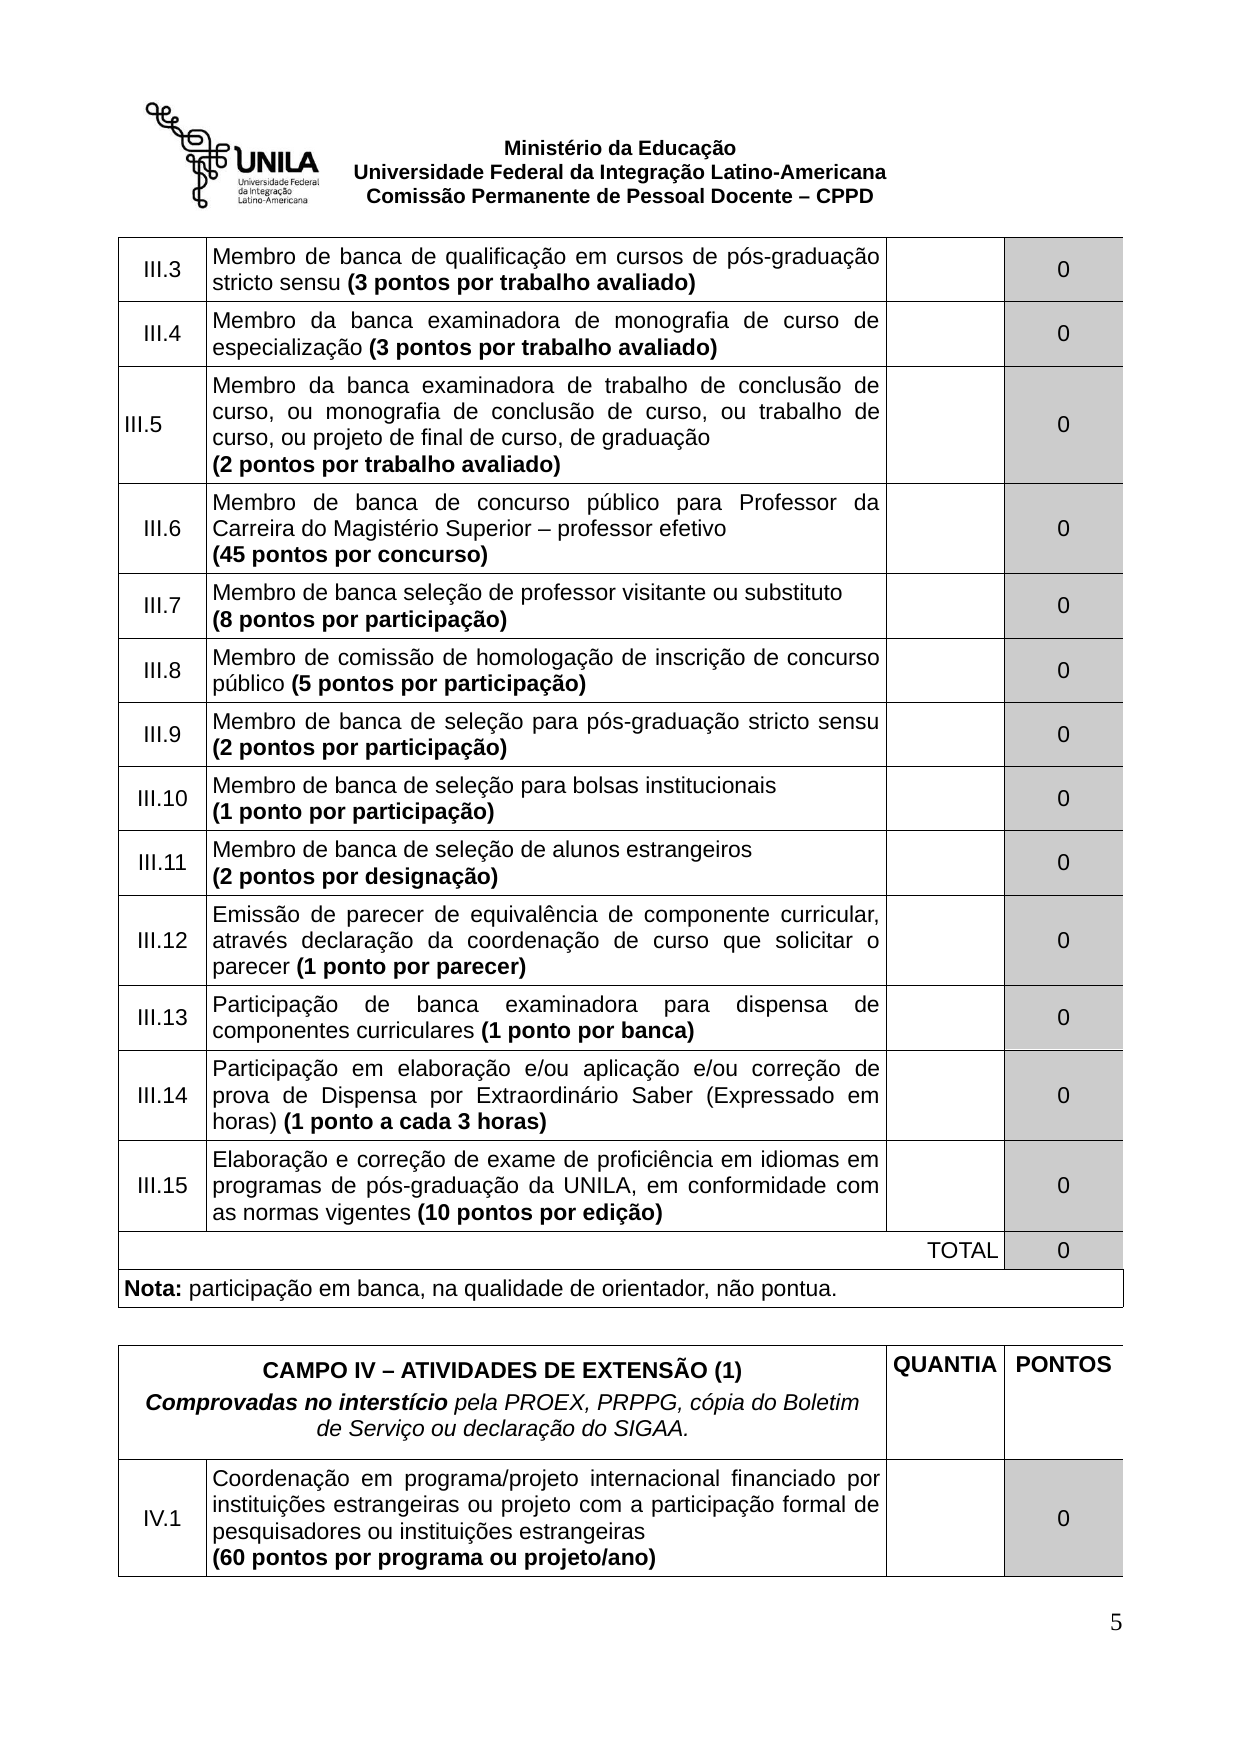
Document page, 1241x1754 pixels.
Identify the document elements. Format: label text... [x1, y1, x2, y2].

table_cell 0 [1005, 302, 1123, 366]
table_cell III.11 [119, 831, 206, 895]
table_cell III.13 [119, 986, 206, 1049]
table_cell III.12 [119, 896, 206, 985]
table_cell Elaboração e correção de exame de proficiência em idiomas em programas de pós-graduação da UNILA, em conformidade com as normas vigentes (10 pontos por edição) [207, 1141, 886, 1231]
table_cell III.7 [119, 574, 206, 638]
table_cell 0 [1005, 639, 1123, 702]
table_cell [887, 1460, 1004, 1576]
table_cell III.10 [119, 767, 206, 830]
picture [143, 100, 324, 211]
table_cell Membro de banca de seleção para pós-graduação stricto sensu (2 pontos por participação) [207, 703, 886, 766]
table_cell Membro de comissão de homologação de inscrição de concurso público (5 pontos por participação) [207, 639, 886, 702]
table_cell Membro da banca examinadora de trabalho de conclusão de curso, ou monografia de conclusão de curso, ou trabalho de curso, ou projeto de final de curso, de graduação (2 pontos por trabalho avaliado) [207, 367, 886, 483]
table_cell III.3 [119, 238, 206, 301]
table_cell 0 [1005, 896, 1123, 985]
table_cell [887, 574, 1004, 638]
table_cell [887, 703, 1004, 766]
table_cell 0 [1005, 1232, 1123, 1269]
table_cell Membro de banca seleção de professor visitante ou substituto (8 pontos por participação) [207, 574, 886, 638]
table_cell [887, 238, 1004, 301]
table_cell III.4 [119, 302, 206, 366]
table_cell Membro de banca de qualificação em cursos de pós-graduação stricto sensu (3 pontos por trabalho avaliado) [207, 238, 886, 301]
table_cell III.5 [119, 367, 206, 483]
table_cell IV.1 [119, 1460, 206, 1576]
table_cell [887, 896, 1004, 985]
table_cell III.9 [119, 703, 206, 766]
table_cell 0 [1005, 1141, 1123, 1231]
table_header CAMPO IV – ATIVIDADES DE EXTENSÃO (1) Comprovadas no interstício pela PROEX, PRPPG, cópia do Boletim de Serviço ou declaração do SIGAA. [119, 1346, 886, 1459]
table_cell [887, 986, 1004, 1049]
table_header PONTOS [1005, 1346, 1123, 1459]
table_cell Membro de banca de seleção para bolsas institucionais (1 ponto por participação) [207, 767, 886, 830]
table_cell 0 [1005, 703, 1123, 766]
table_cell III.8 [119, 639, 206, 702]
table_cell TOTAL [119, 1232, 1004, 1269]
table_cell III.15 [119, 1141, 206, 1231]
table_cell 0 [1005, 1051, 1123, 1140]
table_cell Membro de banca de concurso público para Professor da Carreira do Magistério Superior – professor efetivo (45 pontos por concurso) [207, 484, 886, 573]
table_cell Membro de banca de seleção de alunos estrangeiros (2 pontos por designação) [207, 831, 886, 895]
table_cell [887, 831, 1004, 895]
table_cell Emissão de parecer de equivalência de componente curricular, através declaração da coordenação de curso que solicitar o parecer (1 ponto por parecer) [207, 896, 886, 985]
table_cell 0 [1005, 484, 1123, 573]
table_cell Participação de banca examinadora para dispensa de componentes curriculares (1 ponto por banca) [207, 986, 886, 1049]
table_cell [887, 767, 1004, 830]
table_cell [887, 1141, 1004, 1231]
table_cell 0 [1005, 1460, 1123, 1576]
table_cell [887, 1051, 1004, 1140]
table_cell [887, 302, 1004, 366]
table_cell Coordenação em programa/projeto internacional financiado por instituições estrangeiras ou projeto com a participação formal de pesquisadores ou instituições estrangeiras (60 pontos por programa ou projeto/ano) [207, 1460, 886, 1576]
table_cell Participação em elaboração e/ou aplicação e/ou correção de prova de Dispensa por Extraordinário Saber (Expressado em horas) (1 ponto a cada 3 horas) [207, 1051, 886, 1140]
table_cell 0 [1005, 367, 1123, 483]
table_cell [887, 484, 1004, 573]
table_cell III.14 [119, 1051, 206, 1140]
table_cell 0 [1005, 238, 1123, 301]
table_cell Membro da banca examinadora de monografia de curso de especialização (3 pontos por trabalho avaliado) [207, 302, 886, 366]
table_cell 0 [1005, 986, 1123, 1049]
table_header QUANTIA [887, 1346, 1004, 1459]
table_cell 0 [1005, 574, 1123, 638]
table_cell Nota: participação em banca, na qualidade de orientador, não pontua. [119, 1270, 1123, 1307]
table_cell [887, 639, 1004, 702]
table_cell [887, 367, 1004, 483]
table_cell 0 [1005, 831, 1123, 895]
table_cell 0 [1005, 767, 1123, 830]
table_cell III.6 [119, 484, 206, 573]
